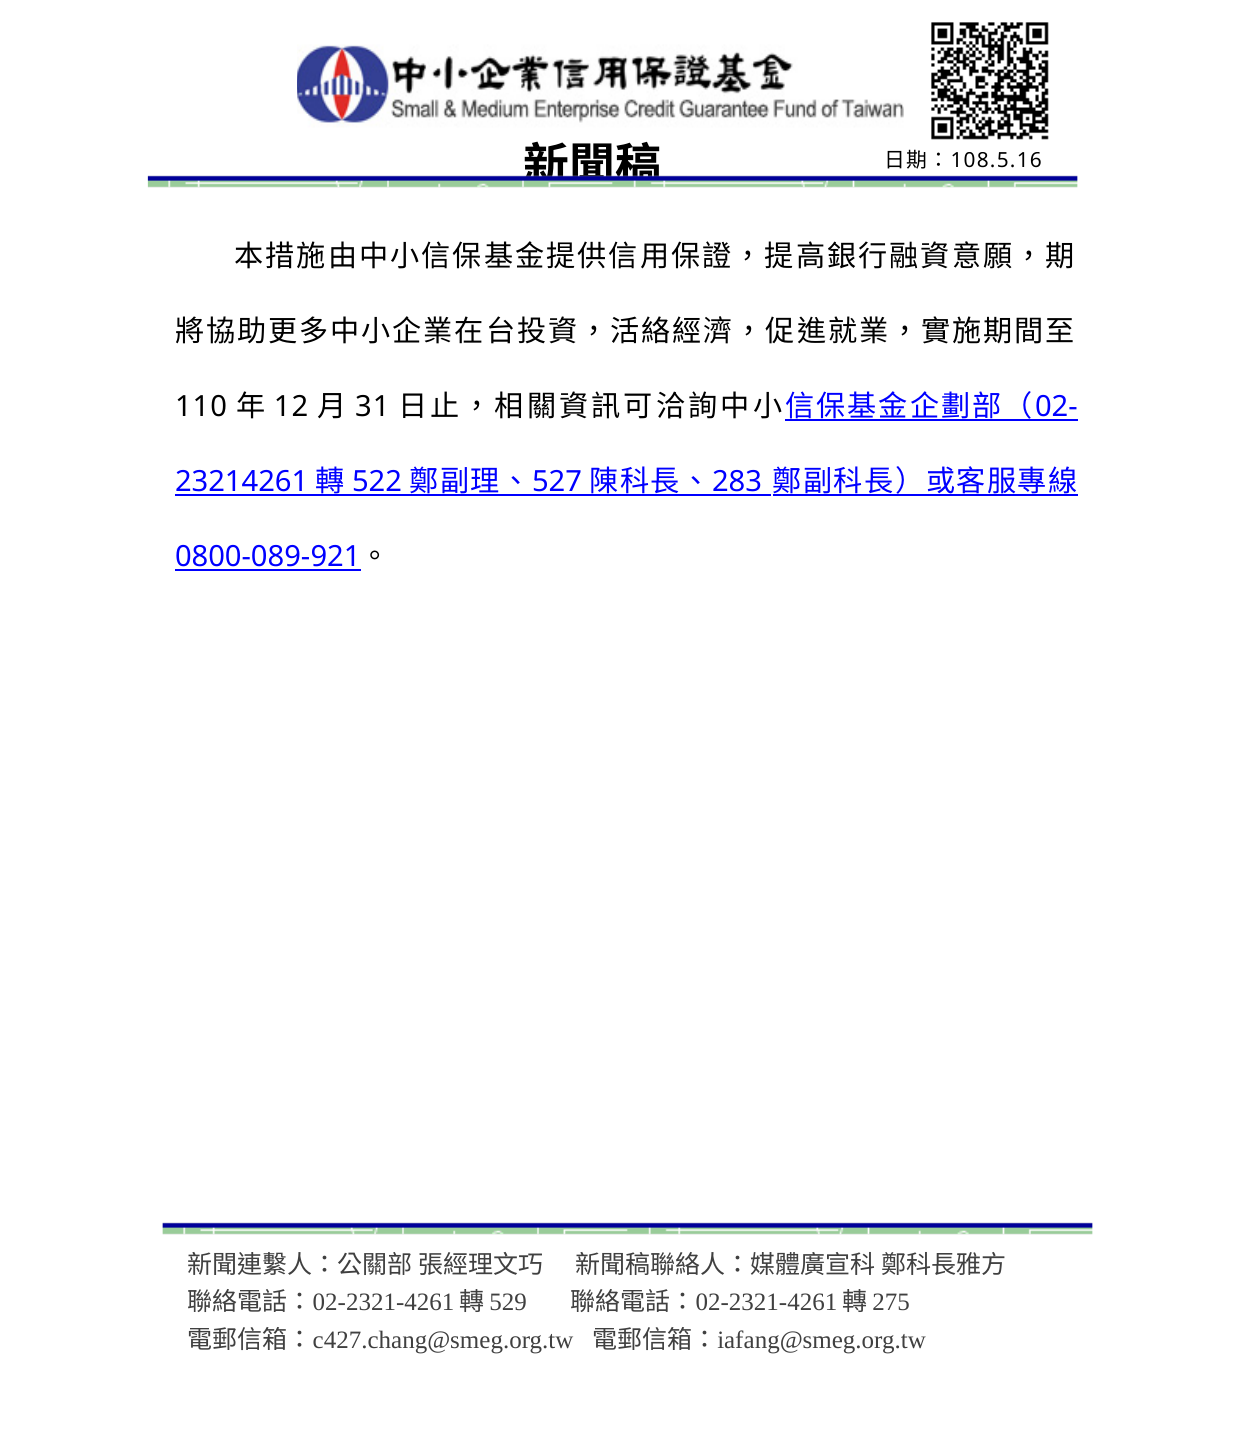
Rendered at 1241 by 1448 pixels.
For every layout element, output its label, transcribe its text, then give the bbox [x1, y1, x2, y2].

picture [162, 1220, 1093, 1236]
picture [147, 173, 1078, 189]
picture [919, 10, 1060, 152]
picture [297, 31, 904, 133]
text 本措施由中小信保基金提供信用保證，提高銀行融資意願，期將協助更多中小企業在台投資，活絡經濟，促進就業，實施期間至110年12月31日止，相關資訊可洽詢中小信保基金企劃部（02-23214261轉522鄭副理、527陳科長、283 鄭副科長）或客服專線0800-089-921。 [175, 216, 1078, 591]
